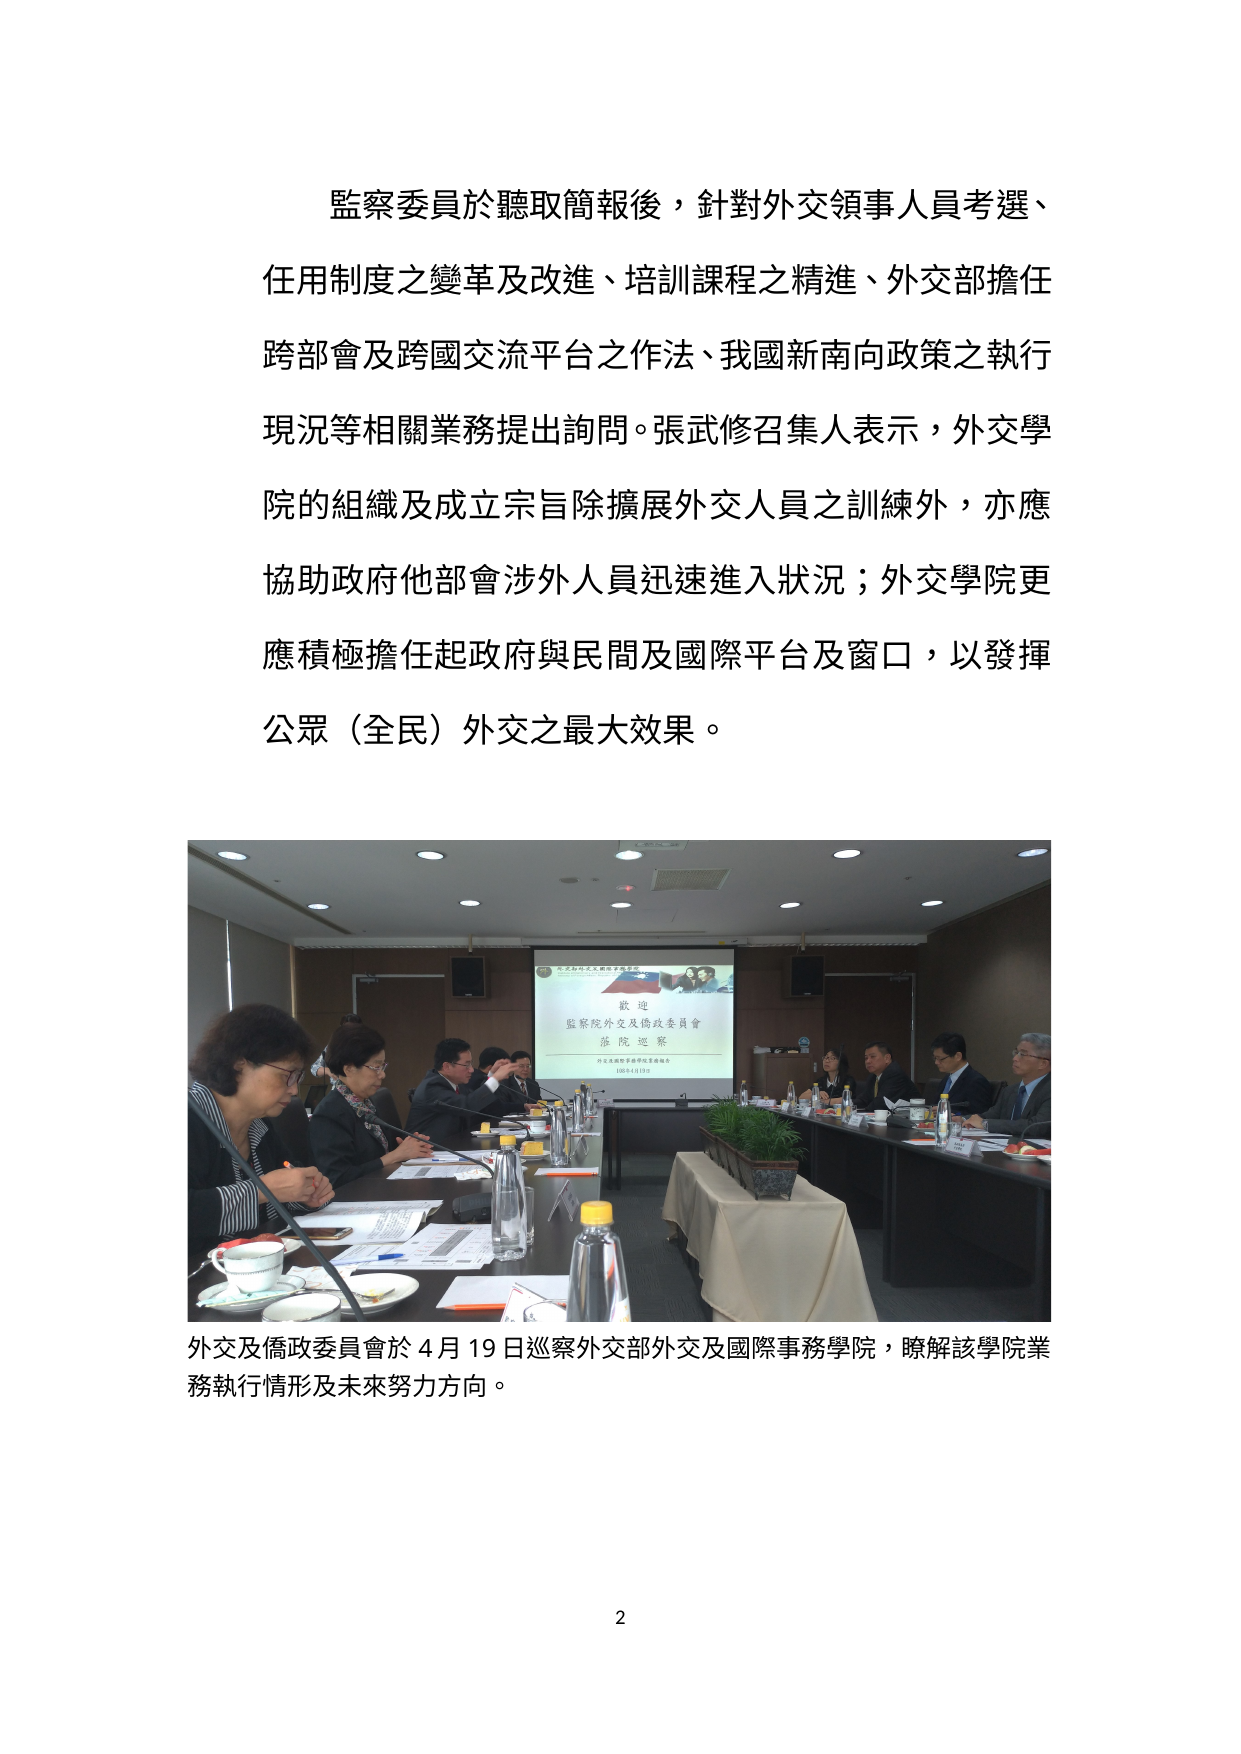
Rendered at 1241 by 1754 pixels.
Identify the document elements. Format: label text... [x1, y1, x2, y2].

text 外交及僑政委員會於4月19日巡察外交部外交及國際事務學院，瞭解該學院業務執行情形及未來努力方向。 [187, 1328, 1053, 1403]
text 監察委員於聽取簡報後，針對外交領事人員考選、任用制度之變革及改進、培訓課程之精進、外交部擔任跨部會及跨國交流平台之作法、我國新南向政策之執行現況等相關業務提出詢問。張武修召集人表示，外交學院的組織及成立宗旨除擴展外交人員之訓練外，亦應協助政府他部會涉外人員迅速進入狀況；外交學院更應積極擔任起政府與民間及國際平台及窗口，以發揮公眾（全民）外交之最大效果。 [262, 166, 1053, 766]
picture [187, 840, 1052, 1322]
